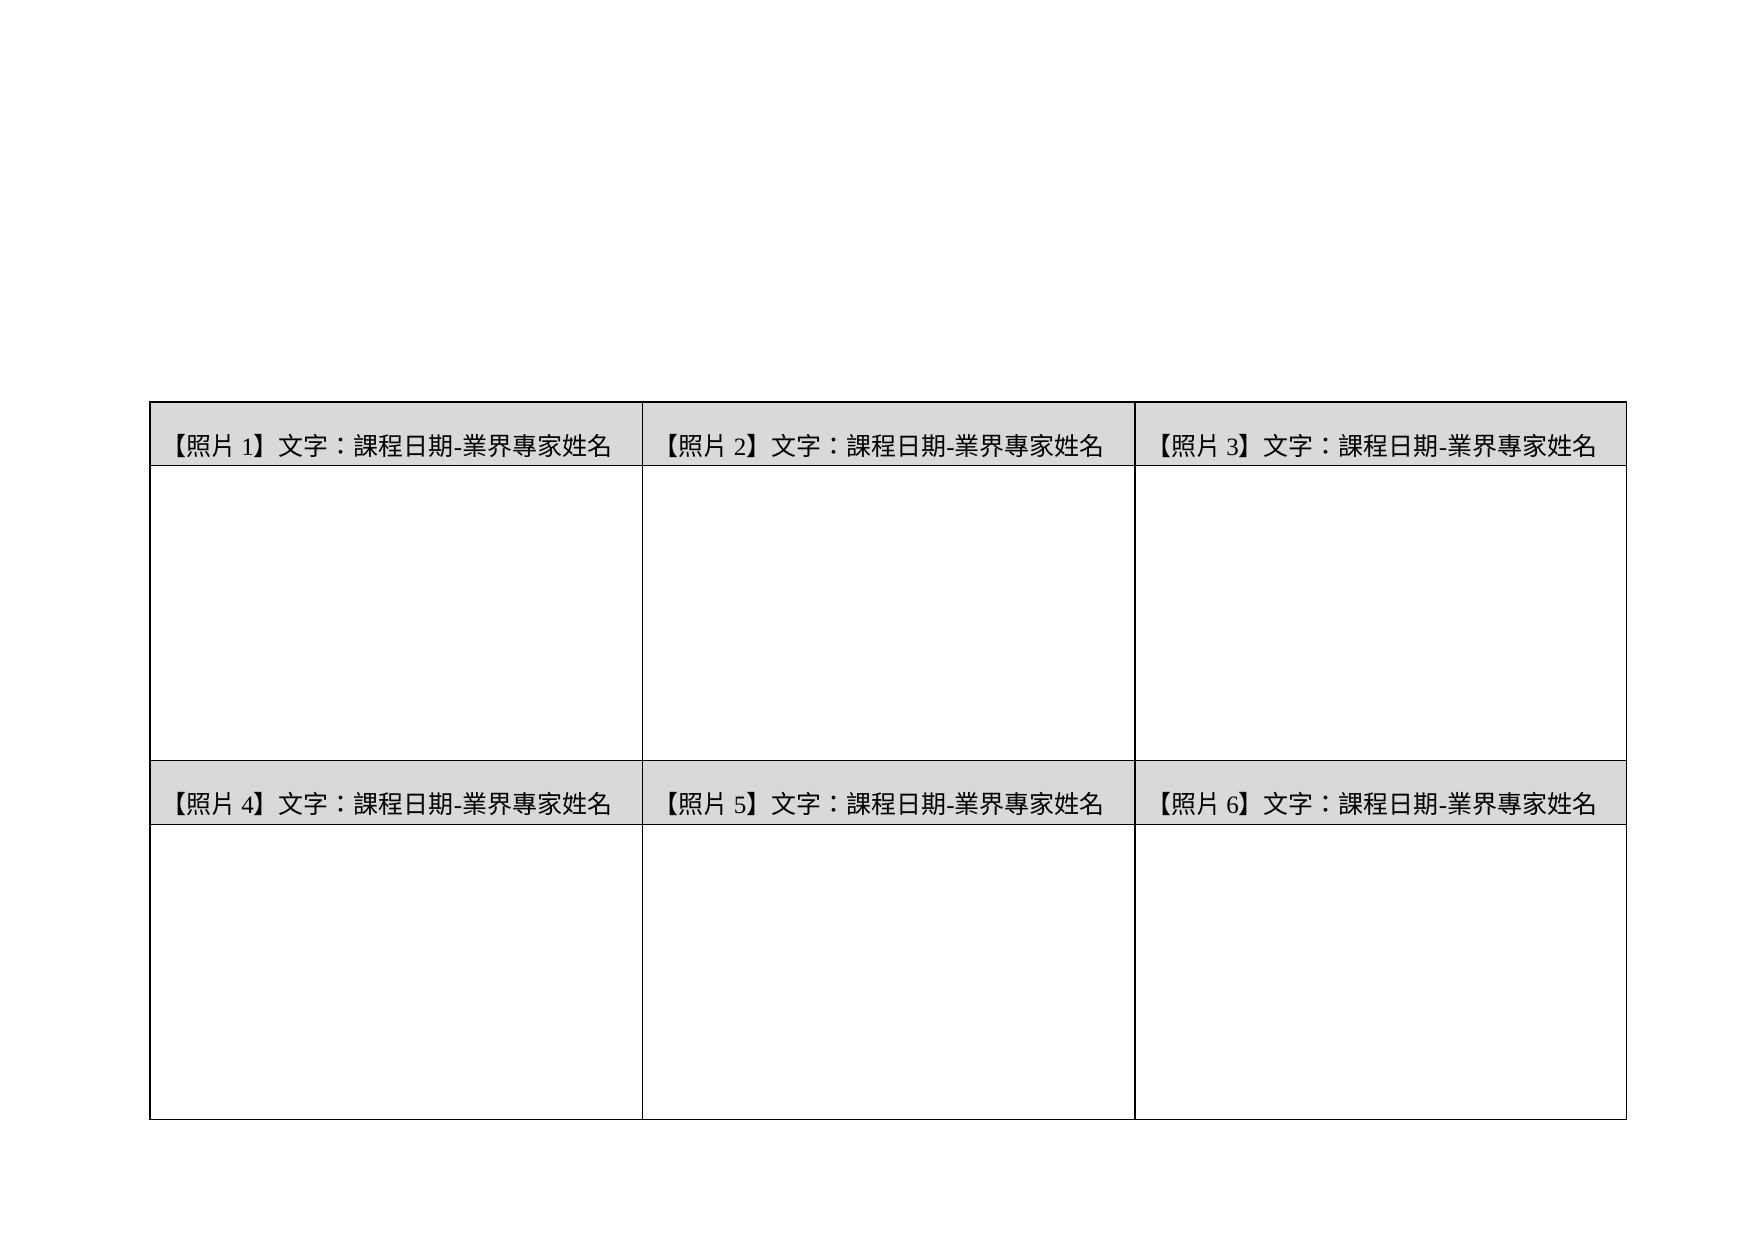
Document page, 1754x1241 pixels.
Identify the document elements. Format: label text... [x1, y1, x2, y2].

table_cell 【照片4】文字：課程日期-業界專家姓名 [151, 761, 642, 824]
table_cell 【照片6】文字：課程日期-業界專家姓名 [1136, 761, 1626, 824]
table_cell 【照片5】文字：課程日期-業界專家姓名 [643, 761, 1134, 824]
table_cell [1136, 825, 1626, 1119]
table_cell [643, 466, 1134, 760]
table_cell [151, 466, 642, 760]
table_header 【照片3】文字：課程日期-業界專家姓名 [1136, 403, 1626, 465]
table_cell [151, 825, 642, 1119]
table_header 【照片2】文字：課程日期-業界專家姓名 [643, 403, 1134, 465]
table_header 【照片1】文字：課程日期-業界專家姓名 [151, 403, 642, 465]
table_cell [643, 825, 1134, 1119]
table_cell [1136, 466, 1626, 760]
